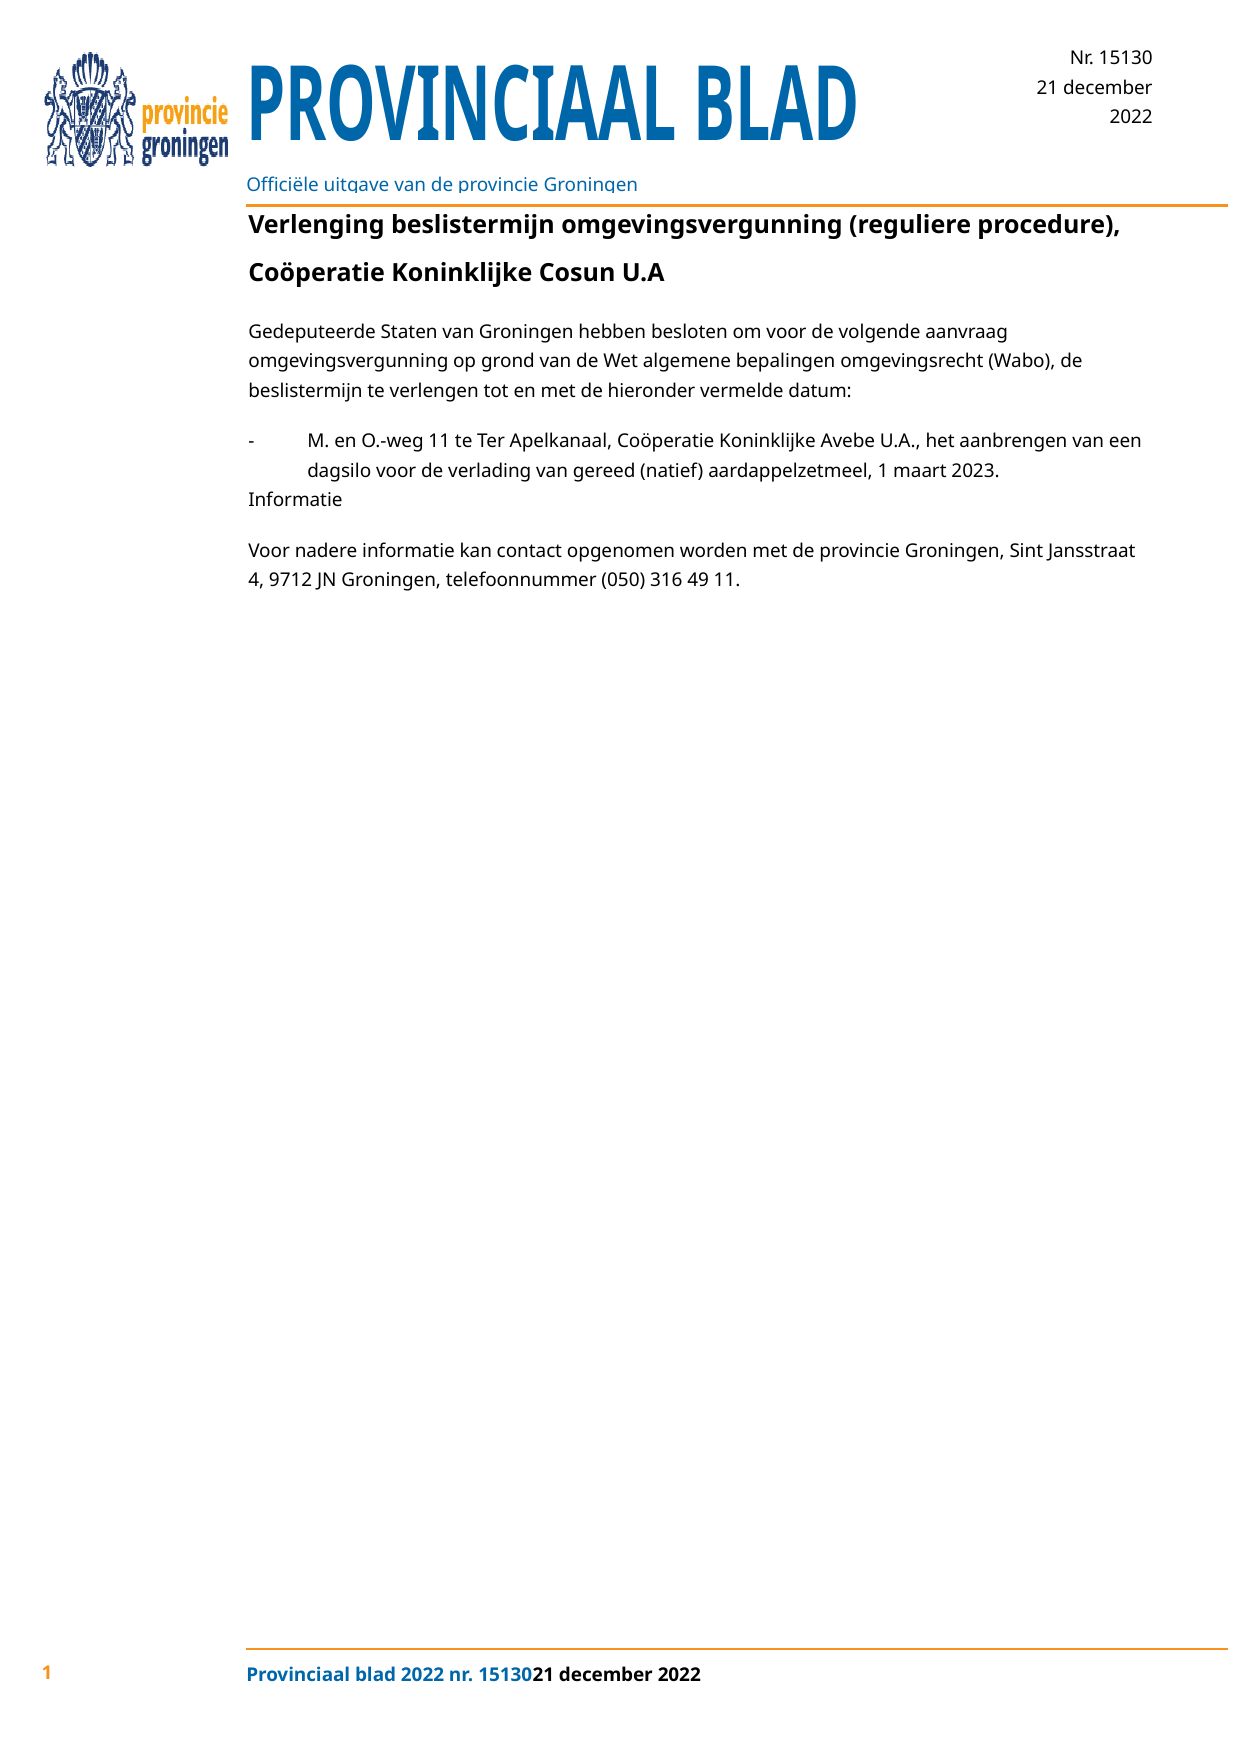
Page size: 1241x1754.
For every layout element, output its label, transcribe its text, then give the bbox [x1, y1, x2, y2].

text Informatie [248, 487, 1152, 512]
list M. en O.-weg 11 te Ter Apelkanaal, Coöperatie Koninklijke Avebe U.A., het aanbrengen van een dagsilo voor de verlading van gereed (natief) aardappelzetmeel, 1 maart 2023. [248, 427, 1152, 483]
picture [41, 47, 231, 172]
text Gedeputeerde Staten van Groningen hebben besloten om voor de volgende aanvraag omgevingsvergunning op grond van de Wet algemene bepalingen omgevingsrecht (Wabo), de beslistermijn te verlengen tot en met de hieronder vermelde datum: [248, 318, 1152, 403]
text Voor nadere informatie kan contact opgenomen worden met de provincie Groningen, Sint Jansstraat 4, 9712 JN Groningen, telefoonnummer (050) 316 49 11. [248, 537, 1152, 592]
text Verlenging beslistermijn omgevingsvergunning (reguliere procedure), Coöperatie Koninklijke Cosun U.A [248, 207, 1152, 288]
